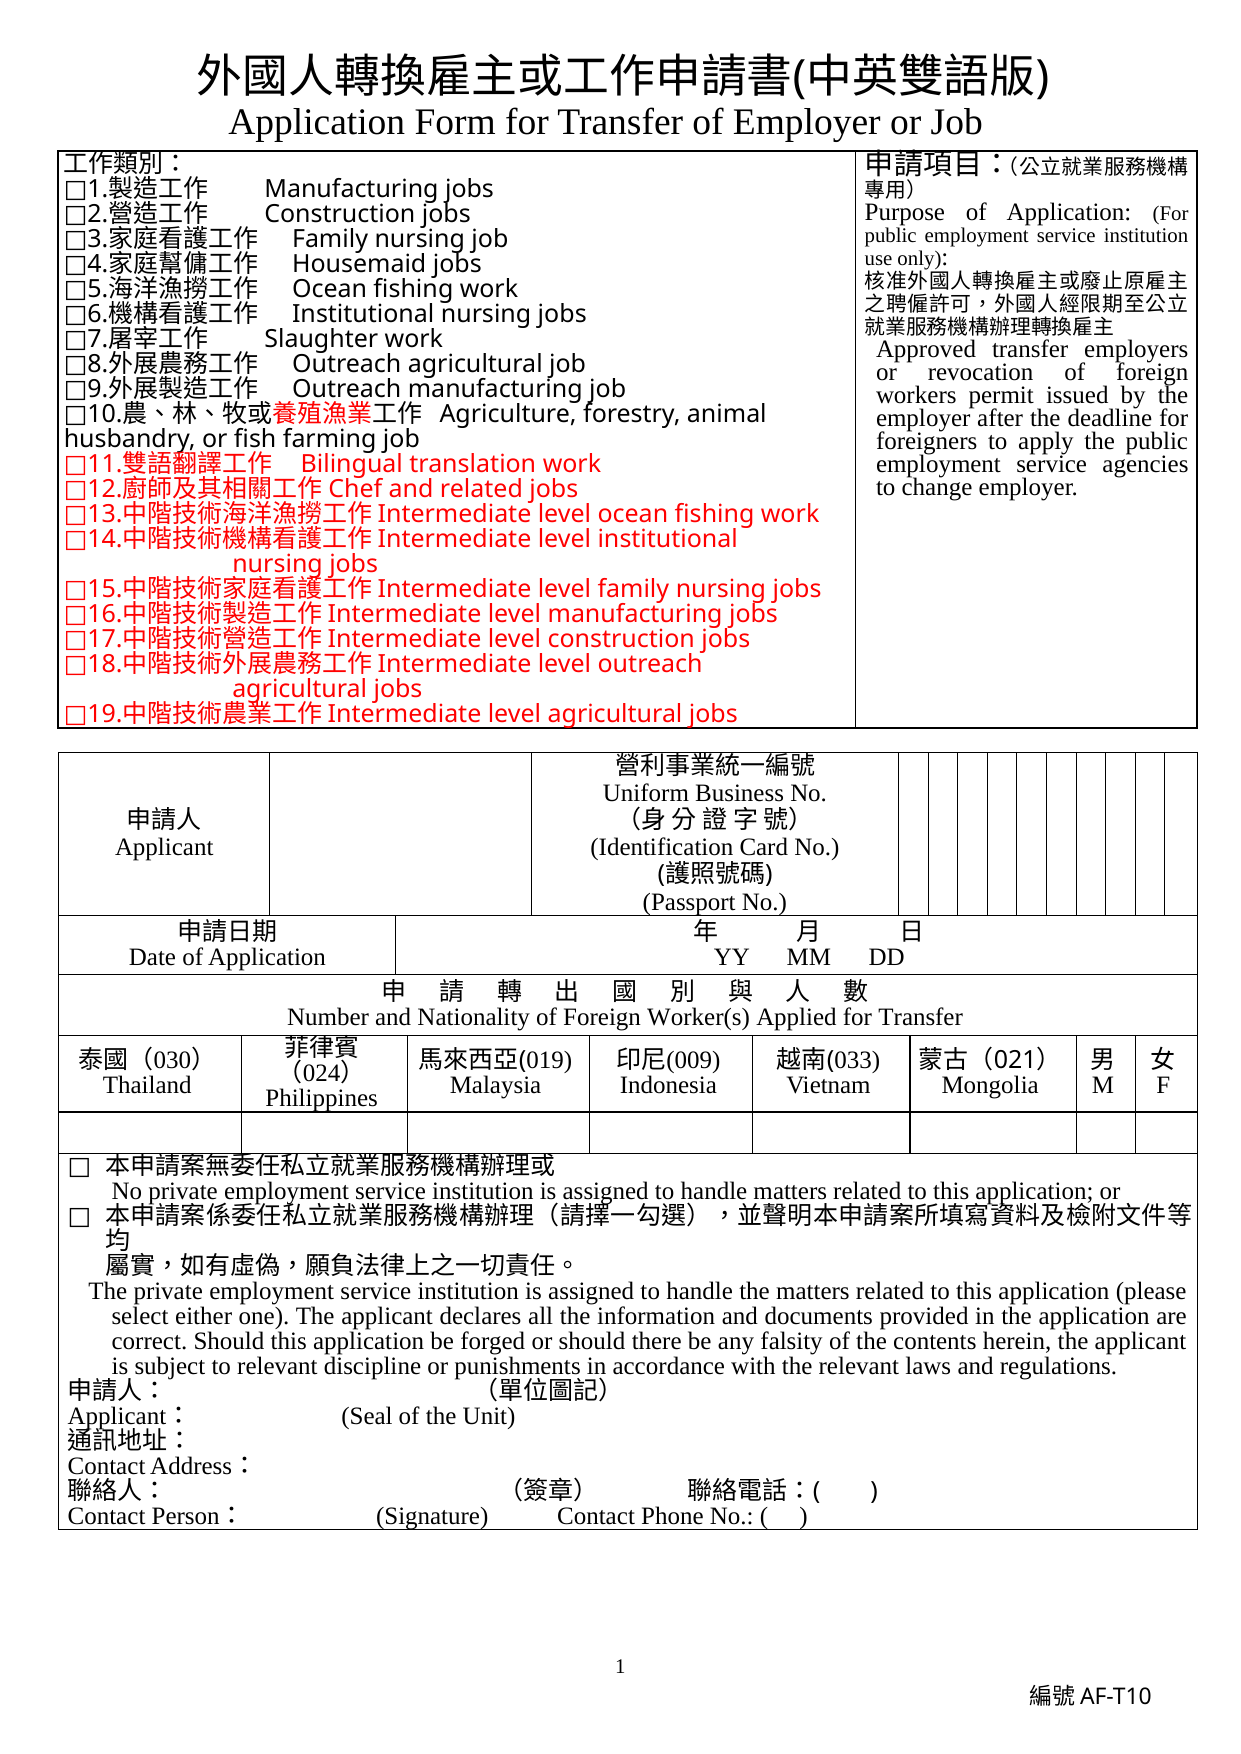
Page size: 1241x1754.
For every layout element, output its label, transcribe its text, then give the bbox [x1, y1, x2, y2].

table_cell 申請日期 Date of Application [59, 916, 395, 973]
table_cell [753, 1113, 909, 1153]
table_header [1165, 753, 1197, 915]
table_cell 男 M [1077, 1036, 1135, 1111]
table_header [270, 753, 531, 915]
table_cell [59, 1113, 241, 1153]
table_cell [242, 1113, 407, 1153]
table_header [988, 753, 1016, 915]
table_cell 菲律賓（024） Philippines [242, 1036, 407, 1111]
table_cell 馬來西亞(019) Malaysia [408, 1036, 589, 1111]
table_header 申請項目：（公立就業服務機構專用） Purpose of Application: (For public employment service institution use only): 核准外國人轉換雇主或廢止原雇主之聘僱許可，外國人經限期至公立就業服務機構辦理轉換雇主 Approved transfer employers or revocation of foreign workers permit issued by the employer after the deadline for foreigners to apply the public employment service agencies to change employer. [856, 152, 1196, 727]
table_header [1106, 753, 1135, 915]
table_cell [590, 1113, 752, 1153]
table_cell [911, 1113, 1076, 1153]
table_header [899, 753, 928, 915]
table_cell 泰國（030） Thailand [59, 1036, 241, 1111]
table_header [958, 753, 987, 915]
table_header 營利事業統一編號 Uniform Business No. （身 分 證 字 號） (Identification Card No.) (護照號碼) (Passport No.) [532, 753, 898, 915]
table_header 工作類別： □1.製造工作 Manufacturing jobs □2.營造工作 Construction jobs □3.家庭看護工作 Family nursing job □4.家庭幫傭工作 Housemaid jobs □5.海洋漁撈工作 Ocean fishing work □6.機構看護工作 Institutional nursing jobs □7.屠宰工作 Slaughter work □8.外展農務工作 Outreach agricultural job □9.外展製造工作 Outreach manufacturing job □10.農、林、牧或養殖漁業工作 Agriculture, forestry, animal husbandry, or fish farming job □11.雙語翻譯工作 Bilingual translation work □12.廚師及其相關工作 Chef and related jobs □13.中階技術海洋漁撈工作Intermediate level ocean fishing work □14.中階技術機構看護工作Intermediate level institutional nursing jobs □15.中階技術家庭看護工作Intermediate level family nursing jobs □16.中階技術製造工作Intermediate level manufacturing jobs □17.中階技術營造工作Intermediate level construction jobs □18.中階技術外展農務工作Intermediate level outreach agricultural jobs □19.中階技術農業工作Intermediate level agricultural jobs [59, 152, 855, 727]
text 外國人轉換雇主或工作申請書(中英雙語版) [88, 59, 1153, 101]
table_cell [1077, 1113, 1135, 1153]
table_header [1136, 753, 1164, 915]
table_header 申請人 Applicant [59, 753, 269, 915]
table_cell 女 F [1136, 1036, 1197, 1111]
table_header [929, 753, 957, 915]
table_cell 年 月 日 YY MM DD [396, 916, 1197, 973]
table_cell 申請轉出國別與人數 Number and Nationality of Foreign Worker(s) Applied for Transfer [59, 975, 1197, 1035]
table_cell 蒙古（021） Mongolia [911, 1036, 1076, 1111]
table_cell 本申請案無委任私立就業服務機構辦理或 No private employment service institution is assigned to handle matters related to this application; or 本申請案係委任私立就業服務機構辦理（請擇一勾選），並聲明本申請案所填寫資料及檢附文件等均 屬實，如有虛偽，願負法律上之一切責任。 The private employment service institution is assigned to handle the matters related to this application (please select either one). The applicant declares all the information and documents provided in the application are correct. Should this application be forged or should there be any falsity of the contents herein, the applicant is subject to relevant discipline or punishments in accordance with the relevant laws and regulations. 申請人： （單位圖記） Applicant： (Seal of the Unit) 通訊地址： Contact Address： 聯絡人： （簽章） 聯絡電話：( ) Contact Person： (Signature) Contact Phone No.: ( ) [59, 1154, 1197, 1529]
table_header [1047, 753, 1076, 915]
table_cell [408, 1113, 589, 1153]
table_cell 印尼(009) Indonesia [590, 1036, 752, 1111]
table_cell 越南(033) Vietnam [753, 1036, 909, 1111]
table_header [1017, 753, 1046, 915]
table_header [1077, 753, 1105, 915]
text Application Form for Transfer of Employer or Job [118, 101, 1092, 142]
table_cell [1136, 1113, 1197, 1153]
